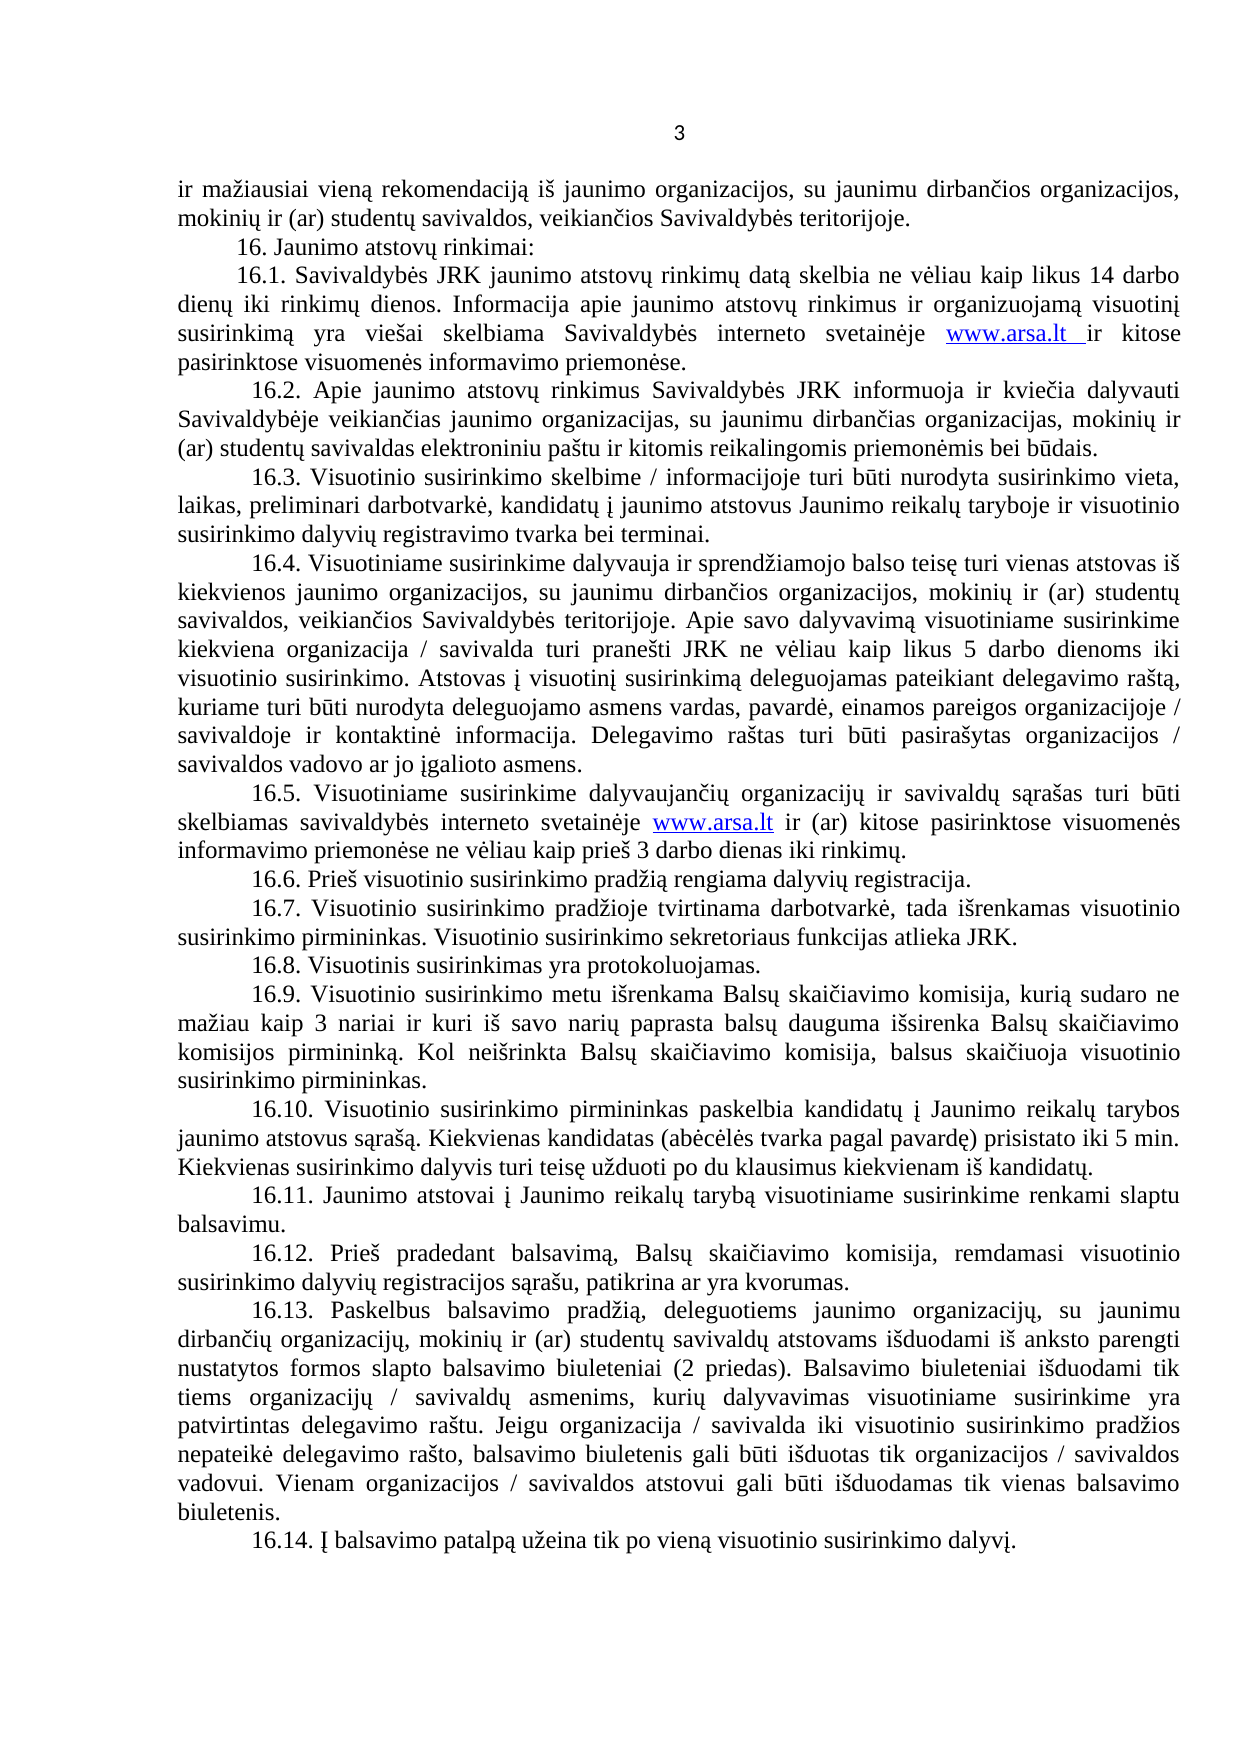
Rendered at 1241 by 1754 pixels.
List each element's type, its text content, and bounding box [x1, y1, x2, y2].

text 16.1. Savivaldybės JRK jaunimo atstovų rinkimų datą skelbia ne vėliau kaip likus 14 darbo dienų iki rinkimų dienos. Informacija apie jaunimo atstovų rinkimus ir organizuojamą visuotinį susirinkimą yra viešai skelbiama Savivaldybės interneto svetainėje www.arsa.lt ir kitose pasirinktose visuomenės informavimo priemonėse. [177, 260, 1181, 375]
text 16.5. Visuotiniame susirinkime dalyvaujančių organizacijų ir savivaldų sąrašas turi būti skelbiamas savivaldybės interneto svetainėje www.arsa.lt ir (ar) kitose pasirinktose visuomenės informavimo priemonėse ne vėliau kaip prieš 3 darbo dienas iki rinkimų. [177, 778, 1181, 864]
text 16.6. Prieš visuotinio susirinkimo pradžią rengiama dalyvių registracija. [177, 864, 1181, 893]
text 16.2. Apie jaunimo atstovų rinkimus Savivaldybės JRK informuoja ir kviečia dalyvauti Savivaldybėje veikiančias jaunimo organizacijas, su jaunimu dirbančias organizacijas, mokinių ir (ar) studentų savivaldas elektroniniu paštu ir kitomis reikalingomis priemonėmis bei būdais. [177, 375, 1181, 462]
text 16.9. Visuotinio susirinkimo metu išrenkama Balsų skaičiavimo komisija, kurią sudaro ne mažiau kaip 3 nariai ir kuri iš savo narių paprasta balsų dauguma išsirenka Balsų skaičiavimo komisijos pirmininką. Kol neišrinkta Balsų skaičiavimo komisija, balsus skaičiuoja visuotinio susirinkimo pirmininkas. [177, 979, 1181, 1094]
text 16.11. Jaunimo atstovai į Jaunimo reikalų tarybą visuotiniame susirinkime renkami slaptu balsavimu. [177, 1180, 1181, 1238]
text 16.8. Visuotinis susirinkimas yra protokoluojamas. [177, 950, 1181, 979]
text 16.12. Prieš pradedant balsavimą, Balsų skaičiavimo komisija, remdamasi visuotinio susirinkimo dalyvių registracijos sąrašu, patikrina ar yra kvorumas. [177, 1238, 1181, 1295]
text ir mažiausiai vieną rekomendaciją iš jaunimo organizacijos, su jaunimu dirbančios organizacijos, mokinių ir (ar) studentų savivaldos, veikiančios Savivaldybės teritorijoje. [177, 174, 1181, 232]
text 16.14. Į balsavimo patalpą užeina tik po vieną visuotinio susirinkimo dalyvį. [177, 1525, 1181, 1554]
text 16. Jaunimo atstovų rinkimai: [177, 232, 1181, 260]
text 16.7. Visuotinio susirinkimo pradžioje tvirtinama darbotvarkė, tada išrenkamas visuotinio susirinkimo pirmininkas. Visuotinio susirinkimo sekretoriaus funkcijas atlieka JRK. [177, 893, 1181, 950]
text 16.3. Visuotinio susirinkimo skelbime / informacijoje turi būti nurodyta susirinkimo vieta, laikas, preliminari darbotvarkė, kandidatų į jaunimo atstovus Jaunimo reikalų taryboje ir visuotinio susirinkimo dalyvių registravimo tvarka bei terminai. [177, 462, 1181, 548]
text 16.10. Visuotinio susirinkimo pirmininkas paskelbia kandidatų į Jaunimo reikalų tarybos jaunimo atstovus sąrašą. Kiekvienas kandidatas (abėcėlės tvarka pagal pavardę) prisistato iki 5 min. Kiekvienas susirinkimo dalyvis turi teisę užduoti po du klausimus kiekvienam iš kandidatų. [177, 1094, 1181, 1180]
text 16.13. Paskelbus balsavimo pradžią, deleguotiems jaunimo organizacijų, su jaunimu dirbančių organizacijų, mokinių ir (ar) studentų savivaldų atstovams išduodami iš anksto parengti nustatytos formos slapto balsavimo biuleteniai (2 priedas). Balsavimo biuleteniai išduodami tik tiems organizacijų / savivaldų asmenims, kurių dalyvavimas visuotiniame susirinkime yra patvirtintas delegavimo raštu. Jeigu organizacija / savivalda iki visuotinio susirinkimo pradžios nepateikė delegavimo rašto, balsavimo biuletenis gali būti išduotas tik organizacijos / savivaldos vadovui. Vienam organizacijos / savivaldos atstovui gali būti išduodamas tik vienas balsavimo biuletenis. [177, 1295, 1181, 1525]
text 16.4. Visuotiniame susirinkime dalyvauja ir sprendžiamojo balso teisę turi vienas atstovas iš kiekvienos jaunimo organizacijos, su jaunimu dirbančios organizacijos, mokinių ir (ar) studentų savivaldos, veikiančios Savivaldybės teritorijoje. Apie savo dalyvavimą visuotiniame susirinkime kiekviena organizacija / savivalda turi pranešti JRK ne vėliau kaip likus 5 darbo dienoms iki visuotinio susirinkimo. Atstovas į visuotinį susirinkimą deleguojamas pateikiant delegavimo raštą, kuriame turi būti nurodyta deleguojamo asmens vardas, pavardė, einamos pareigos organizacijoje / savivaldoje ir kontaktinė informacija. Delegavimo raštas turi būti pasirašytas organizacijos / savivaldos vadovo ar jo įgalioto asmens. [177, 548, 1181, 778]
